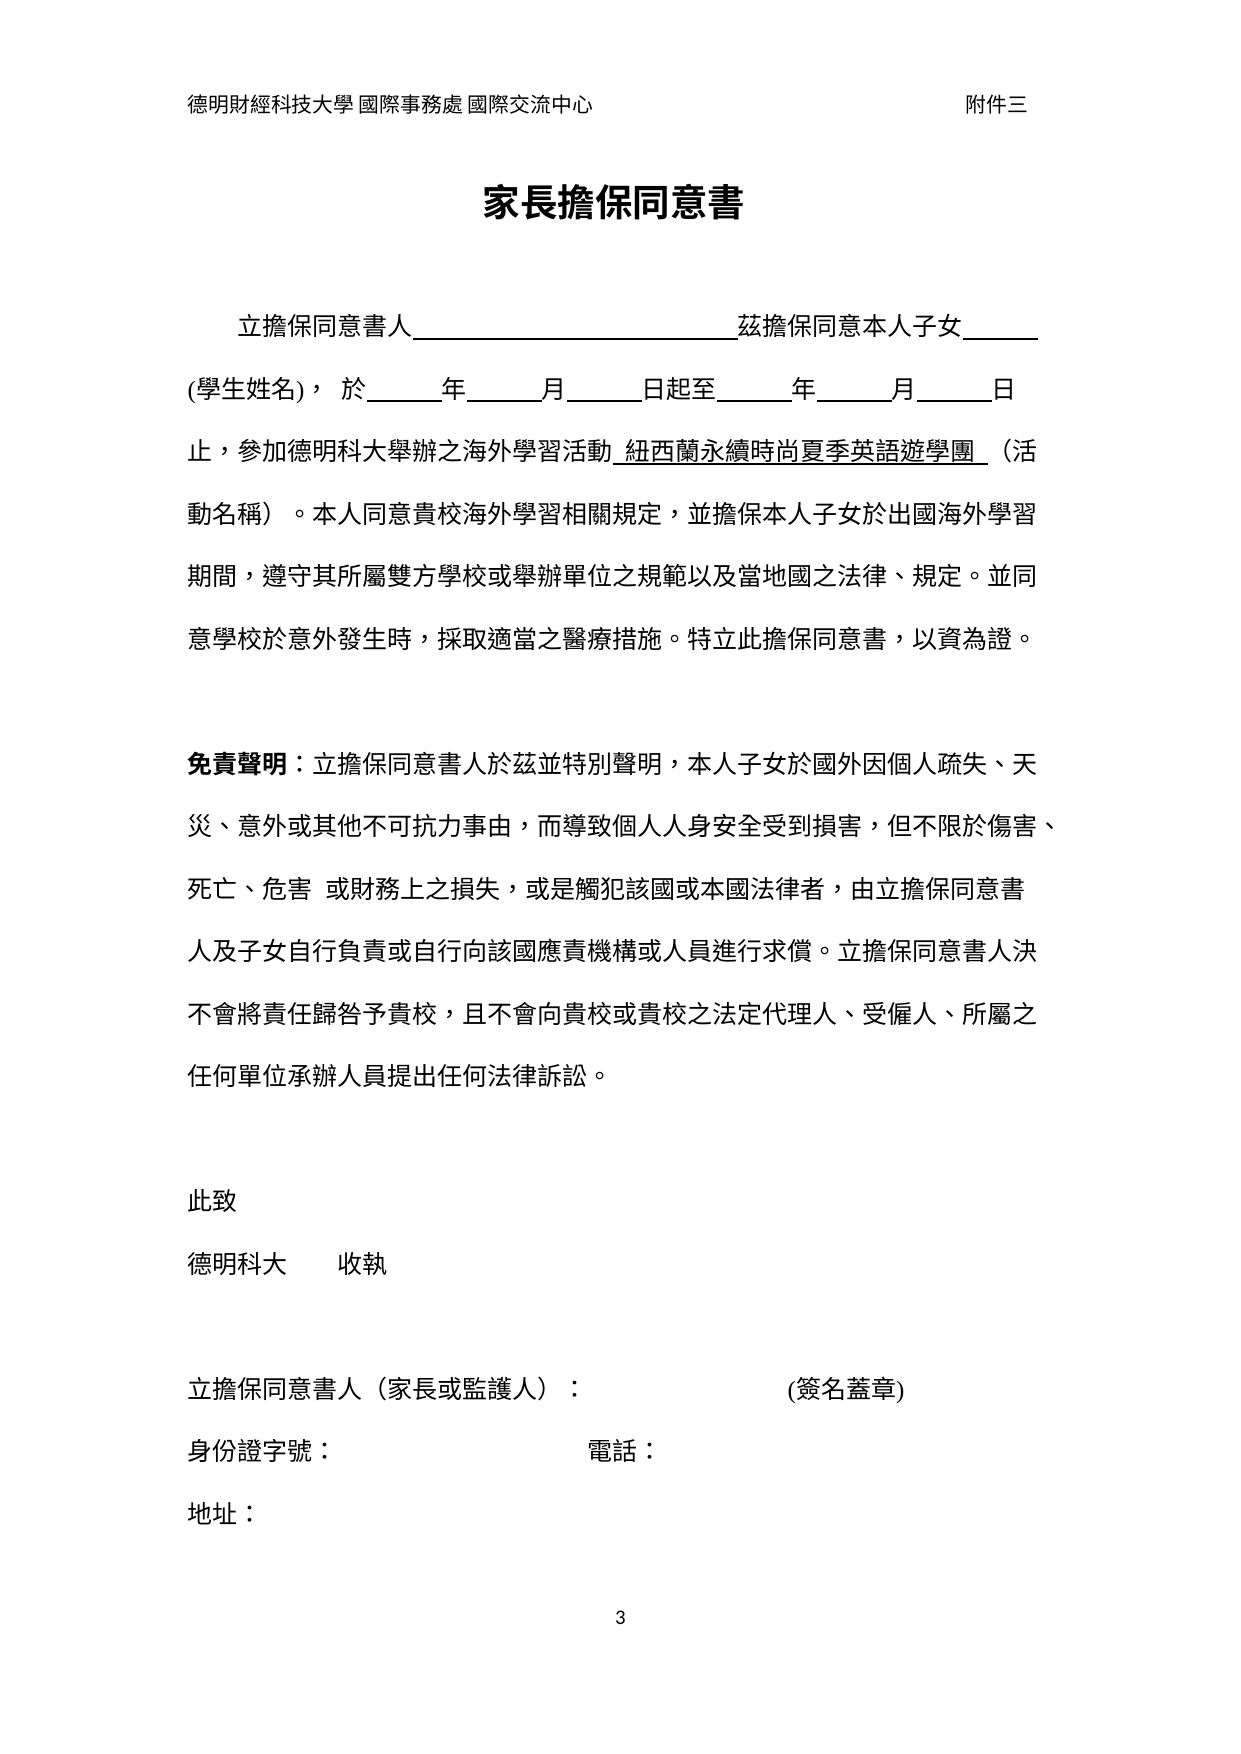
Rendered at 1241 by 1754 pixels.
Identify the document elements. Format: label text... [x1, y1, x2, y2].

text 家長擔保同意書 [187, 158, 1040, 221]
text 免責聲明：立擔保同意書人於茲並特別聲明，本人子女於國外因個人疏失、天災、意外或其他不可抗力事由，而導致個人人身安全受到損害，但不限於傷害、死亡、危害 或財務上之損失，或是觸犯該國或本國法律者，由立擔保同意書人及子女自行負責或自行向該國應責機構或人員進行求償。立擔保同意書人決不會將責任歸咎予貴校，且不會向貴校或貴校之法定代理人、受僱人、所屬之任何單位承辦人員提出任何法律訴訟。 [187, 721, 1040, 1096]
text 身份證字號： 電話： [187, 1408, 1040, 1471]
text 德明科大 收執 [187, 1221, 1040, 1283]
text 立擔保同意書人（家長或監護人）： (簽名蓋章) [187, 1346, 1040, 1408]
text 立擔保同意書人 茲擔保同意本人子女 (學生姓名)， 於 年 月 日起至 年 月 日止，參加德明科大舉辦之海外學習活動 紐西蘭永續時尚夏季英語遊學團 （活動名稱）。本人同意貴校海外學習相關規定，並擔保本人子女於出國海外學習期間，遵守其所屬雙方學校或舉辦單位之規範以及當地國之法律、規定。並同意學校於意外發生時，採取適當之醫療措施。特立此擔保同意書，以資為證。 [187, 283, 1040, 658]
text 地址： [187, 1471, 1040, 1533]
text 此致 [187, 1158, 1040, 1221]
